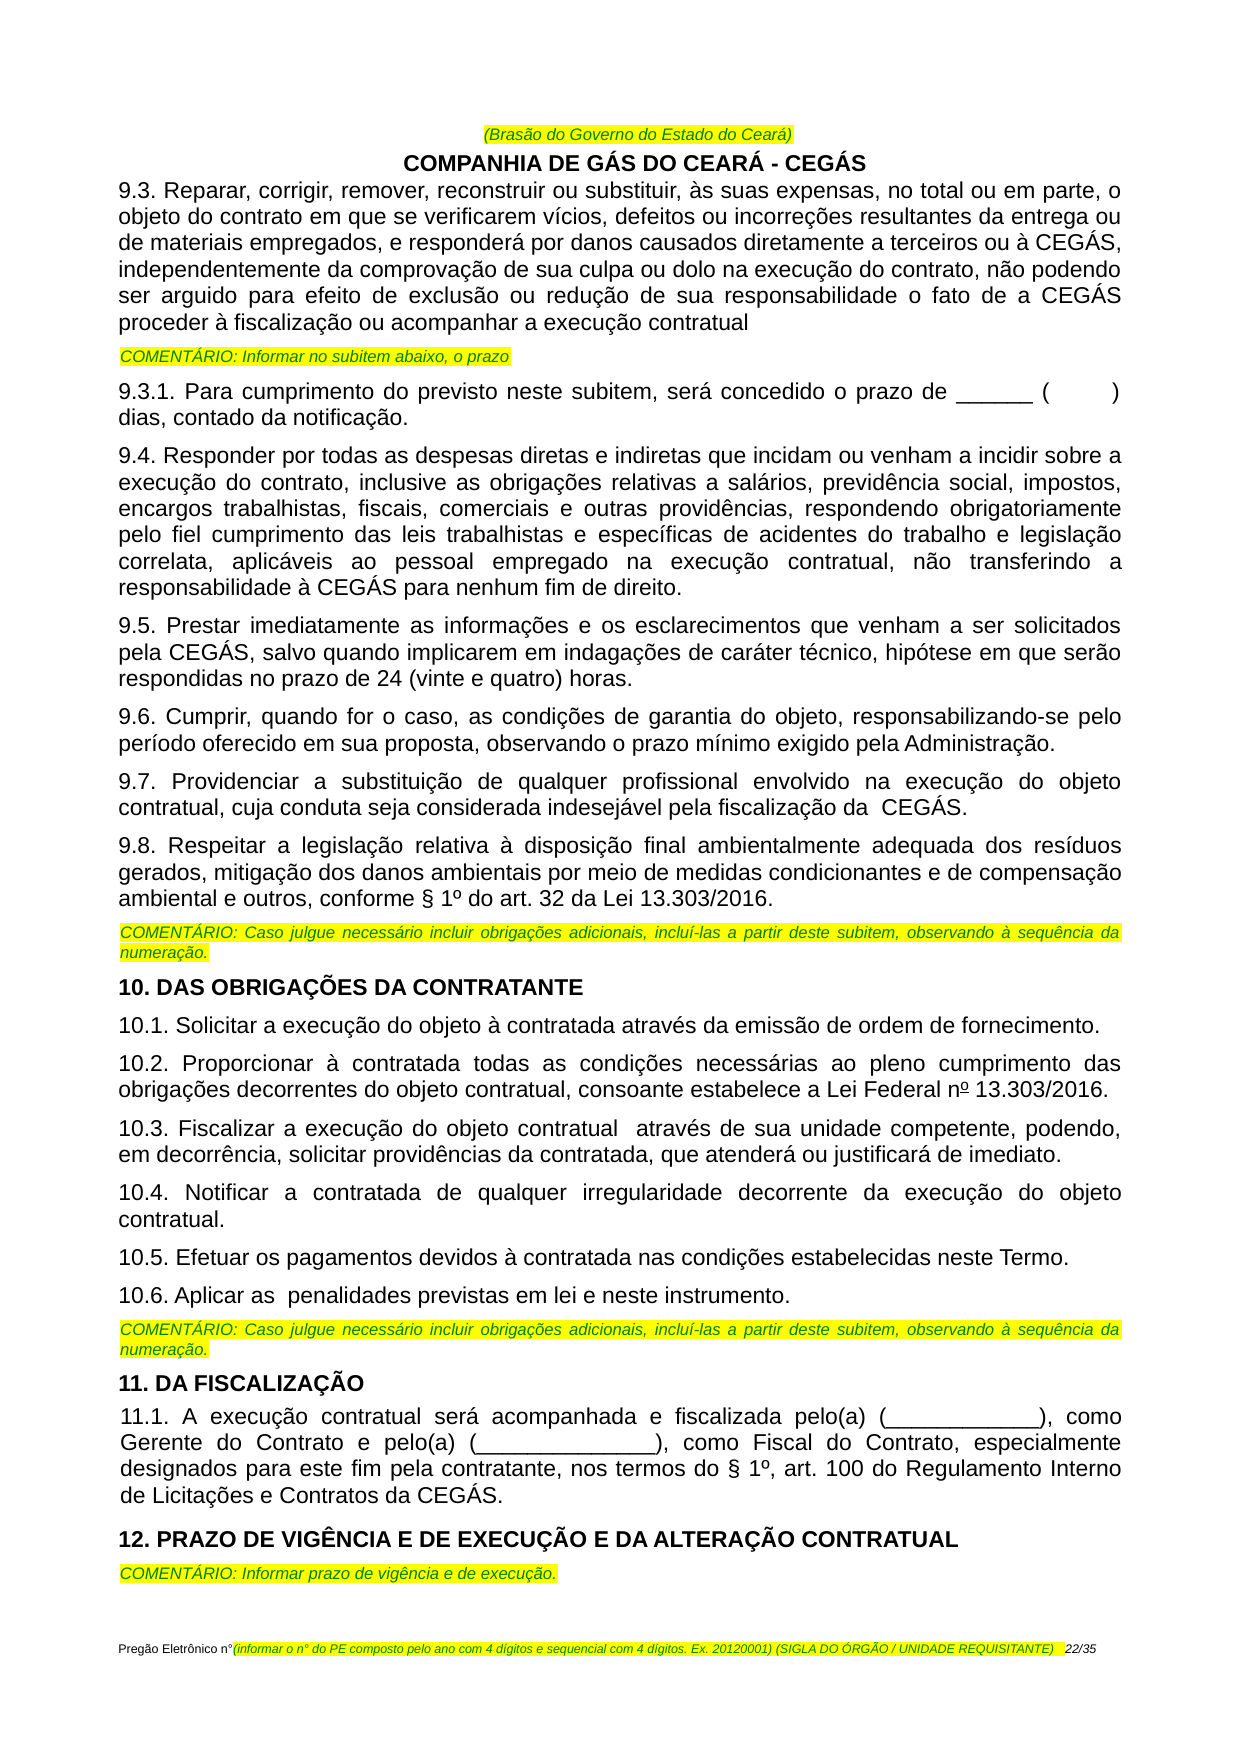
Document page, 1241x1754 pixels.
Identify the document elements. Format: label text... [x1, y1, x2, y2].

text COMENTÁRIO: Caso julgue necessário incluir obrigações adicionais, incluí-las a partir deste subitem, observando à sequência da numeração. [120, 923, 1122, 962]
text 12. PRAZO DE VIGÊNCIA E DE EXECUÇÃO E DA ALTERAÇÃO CONTRATUAL [118, 1526, 1122, 1552]
text 10.2. Proporcionar à contratada todas as condições necessárias ao pleno cumprimento das obrigações decorrentes do objeto contratual, consoante estabelece a Lei Federal no 13.303/2016. [118, 1050, 1122, 1103]
text 9.3. Reparar, corrigir, remover, reconstruir ou substituir, às suas expensas, no total ou em parte, o objeto do contrato em que se verificarem vícios, defeitos ou incorreções resultantes da entrega ou de materiais empregados, e responderá por danos causados diretamente a terceiros ou à CEGÁS, independentemente da comprovação de sua culpa ou dolo na execução do contrato, não podendo ser arguido para efeito de exclusão ou redução de sua responsabilidade o fato de a CEGÁS proceder à fiscalização ou acompanhar a execução contratual [118, 177, 1122, 335]
text 10.3. Fiscalizar a execução do objeto contratual através de sua unidade competente, podendo, em decorrência, solicitar providências da contratada, que atenderá ou justificará de imediato. [118, 1114, 1122, 1167]
text COMENTÁRIO: Informar prazo de vigência e de execução. [119, 1564, 1122, 1583]
text 11. DA FISCALIZAÇÃO [118, 1370, 1122, 1397]
text 10.4. Notificar a contratada de qualquer irregularidade decorrente da execução do objeto contratual. [118, 1179, 1122, 1232]
text 9.6. Cumprir, quando for o caso, as condições de garantia do objeto, responsabilizando-se pelo período oferecido em sua proposta, observando o prazo mínimo exigido pela Administração. [118, 703, 1122, 756]
text COMENTÁRIO: Informar no subitem abaixo, o prazo [120, 347, 1122, 366]
text 10.1. Solicitar a execução do objeto à contratada através da emissão de ordem de fornecimento. [118, 1012, 1122, 1038]
text 9.4. Responder por todas as despesas diretas e indiretas que incidam ou venham a incidir sobre a execução do contrato, inclusive as obrigações relativas a salários, previdência social, impostos, encargos trabalhistas, fiscais, comerciais e outras providências, respondendo obrigatoriamente pelo fiel cumprimento das leis trabalhistas e específicas de acidentes do trabalho e legislação correlata, aplicáveis ao pessoal empregado na execução contratual, não transferindo a responsabilidade à CEGÁS para nenhum fim de direito. [118, 442, 1122, 600]
text 10.5. Efetuar os pagamentos devidos à contratada nas condições estabelecidas neste Termo. [118, 1244, 1122, 1270]
text COMENTÁRIO: Caso julgue necessário incluir obrigações adicionais, incluí-las a partir deste subitem, observando à sequência da numeração. [120, 1320, 1122, 1358]
text 11.1. A execução contratual será acompanhada e fiscalizada pelo(a) (____________), como Gerente do Contrato e pelo(a) (______________), como Fiscal do Contrato, especialmente designados para este fim pela contratante, nos termos do § 1º, art. 100 do Regulamento Interno de Licitações e Contratos da CEGÁS. [120, 1403, 1122, 1508]
text 10. DAS OBRIGAÇÕES DA CONTRATANTE [118, 973, 1122, 1000]
text 9.3.1. Para cumprimento do previsto neste subitem, será concedido o prazo de ______ ( ) dias, contado da notificação. [118, 378, 1122, 430]
text 9.8. Respeitar a legislação relativa à disposição final ambientalmente adequada dos resíduos gerados, mitigação dos danos ambientais por meio de medidas condicionantes e de compensação ambiental e outros, conforme § 1º do art. 32 da Lei 13.303/2016. [118, 832, 1122, 911]
text 9.5. Prestar imediatamente as informações e os esclarecimentos que venham a ser solicitados pela CEGÁS, salvo quando implicarem em indagações de caráter técnico, hipótese em que serão respondidas no prazo de 24 (vinte e quatro) horas. [118, 612, 1122, 691]
text 10.6. Aplicar as penalidades previstas em lei e neste instrumento. [118, 1282, 1122, 1308]
text 9.7. Providenciar a substituição de qualquer profissional envolvido na execução do objeto contratual, cuja conduta seja considerada indesejável pela fiscalização da CEGÁS. [118, 768, 1122, 821]
